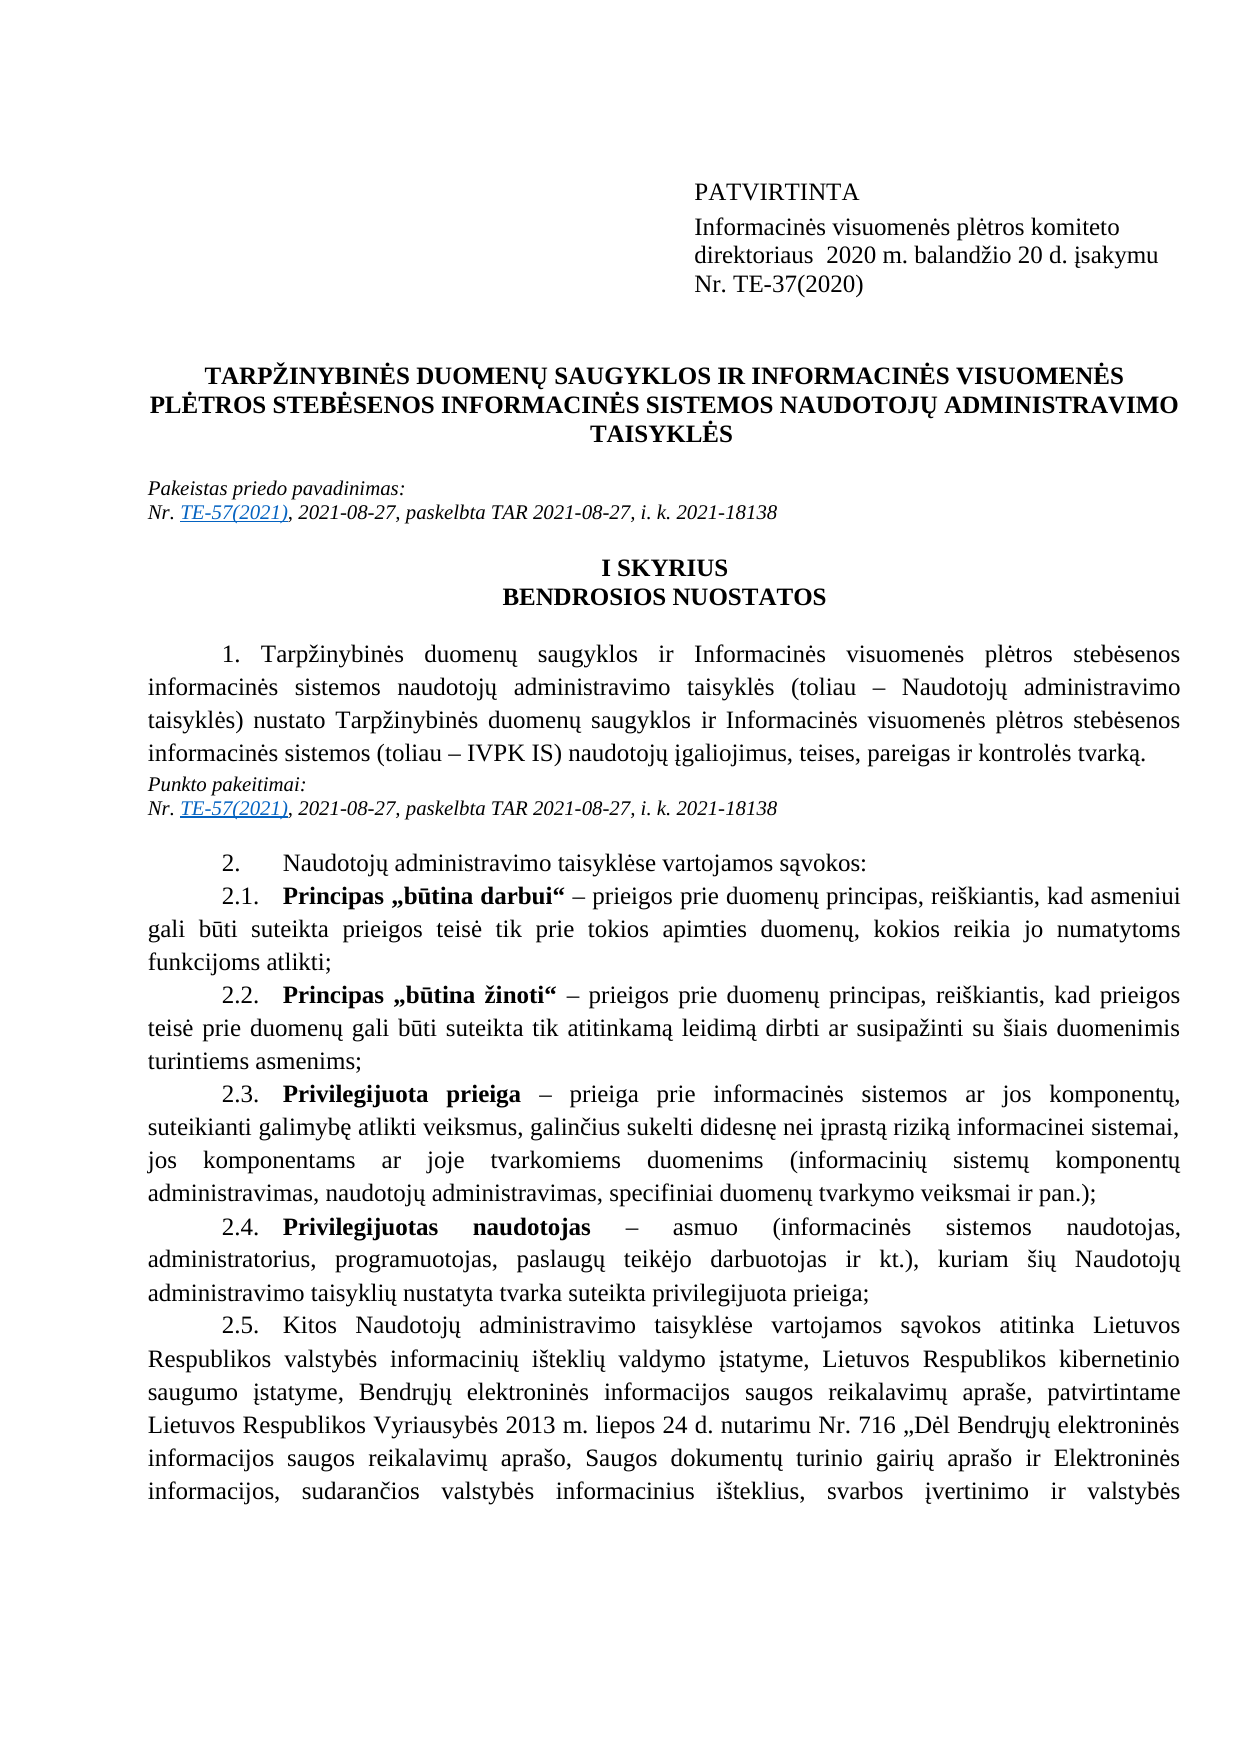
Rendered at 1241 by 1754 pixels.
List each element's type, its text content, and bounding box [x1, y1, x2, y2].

text PATVIRTINTA [694, 177, 1181, 206]
text Nr. TE-57(2021), 2021-08-27, paskelbta TAR 2021-08-27, i. k. 2021-18138 [148, 500, 1181, 524]
text 2.4. Privilegijuotas naudotojas – asmuo (informacinės sistemos naudotojas, administratorius, programuotojas, paslaugų teikėjo darbuotojas ir kt.), kuriam šių Naudotojų administravimo taisyklių nustatyta tvarka suteikta privilegijuota prieiga; [148, 1212, 1181, 1306]
text Punkto pakeitimai: [148, 771, 1181, 796]
text 2.1. Principas „būtina darbui“ – prieigos prie duomenų principas, reiškiantis, kad asmeniui gali būti suteikta prieigos teisė tik prie tokios apimties duomenų, kokios reikia jo numatytoms funkcijoms atlikti; [148, 881, 1181, 976]
text TARPŽINYBINĖS DUOMENŲ SAUGYKLOS IR INFORMACINĖS VISUOMENĖS PLĖTROS STEBĖSENOS INFORMACINĖS SISTEMOS NAUDOTOJŲ ADMINISTRAVIMO TAISYKLĖS [148, 361, 1181, 447]
text Pakeistas priedo pavadinimas: [148, 476, 1181, 500]
text 1. Tarpžinybinės duomenų saugyklos ir Informacinės visuomenės plėtros stebėsenos informacinės sistemos naudotojų administravimo taisyklės (toliau – Naudotojų administravimo taisyklės) nustato Tarpžinybinės duomenų saugyklos ir Informacinės visuomenės plėtros stebėsenos informacinės sistemos (toliau – IVPK IS) naudotojų įgaliojimus, teises, pareigas ir kontrolės tvarką. [148, 639, 1181, 767]
text Nr. TE-57(2021), 2021-08-27, paskelbta TAR 2021-08-27, i. k. 2021-18138 [148, 796, 1181, 819]
text bendrosios nuostatos [148, 582, 1181, 611]
text 2.5. Kitos Naudotojų administravimo taisyklėse vartojamos sąvokos atitinka Lietuvos Respublikos valstybės informacinių išteklių valdymo įstatyme, Lietuvos Respublikos kibernetinio saugumo įstatyme, Bendrųjų elektroninės informacijos saugos reikalavimų apraše, patvirtintame Lietuvos Respublikos Vyriausybės 2013 m. liepos 24 d. nutarimu Nr. 716 „Dėl Bendrųjų elektroninės informacijos saugos reikalavimų aprašo, Saugos dokumentų turinio gairių aprašo ir Elektroninės informacijos, sudarančios valstybės informacinius išteklius, svarbos įvertinimo ir valstybės [148, 1311, 1181, 1504]
text Informacinės visuomenės plėtros komiteto direktoriaus 2020 m. balandžio 20 d. įsakymu Nr. TE-37(2020) [694, 212, 1181, 298]
text 2. Naudotojų administravimo taisyklėse vartojamos sąvokos: [148, 848, 1181, 877]
text 2.3. Privilegijuota prieiga – prieiga prie informacinės sistemos ar jos komponentų, suteikianti galimybę atlikti veiksmus, galinčius sukelti didesnę nei įprastą riziką informacinei sistemai, jos komponentams ar joje tvarkomiems duomenims (informacinių sistemų komponentų administravimas, naudotojų administravimas, specifiniai duomenų tvarkymo veiksmai ir pan.); [148, 1079, 1181, 1207]
text I Skyrius [148, 553, 1181, 582]
text 2.2. Principas „būtina žinoti“ – prieigos prie duomenų principas, reiškiantis, kad prieigos teisė prie duomenų gali būti suteikta tik atitinkamą leidimą dirbti ar susipažinti su šiais duomenimis turintiems asmenims; [148, 980, 1181, 1075]
